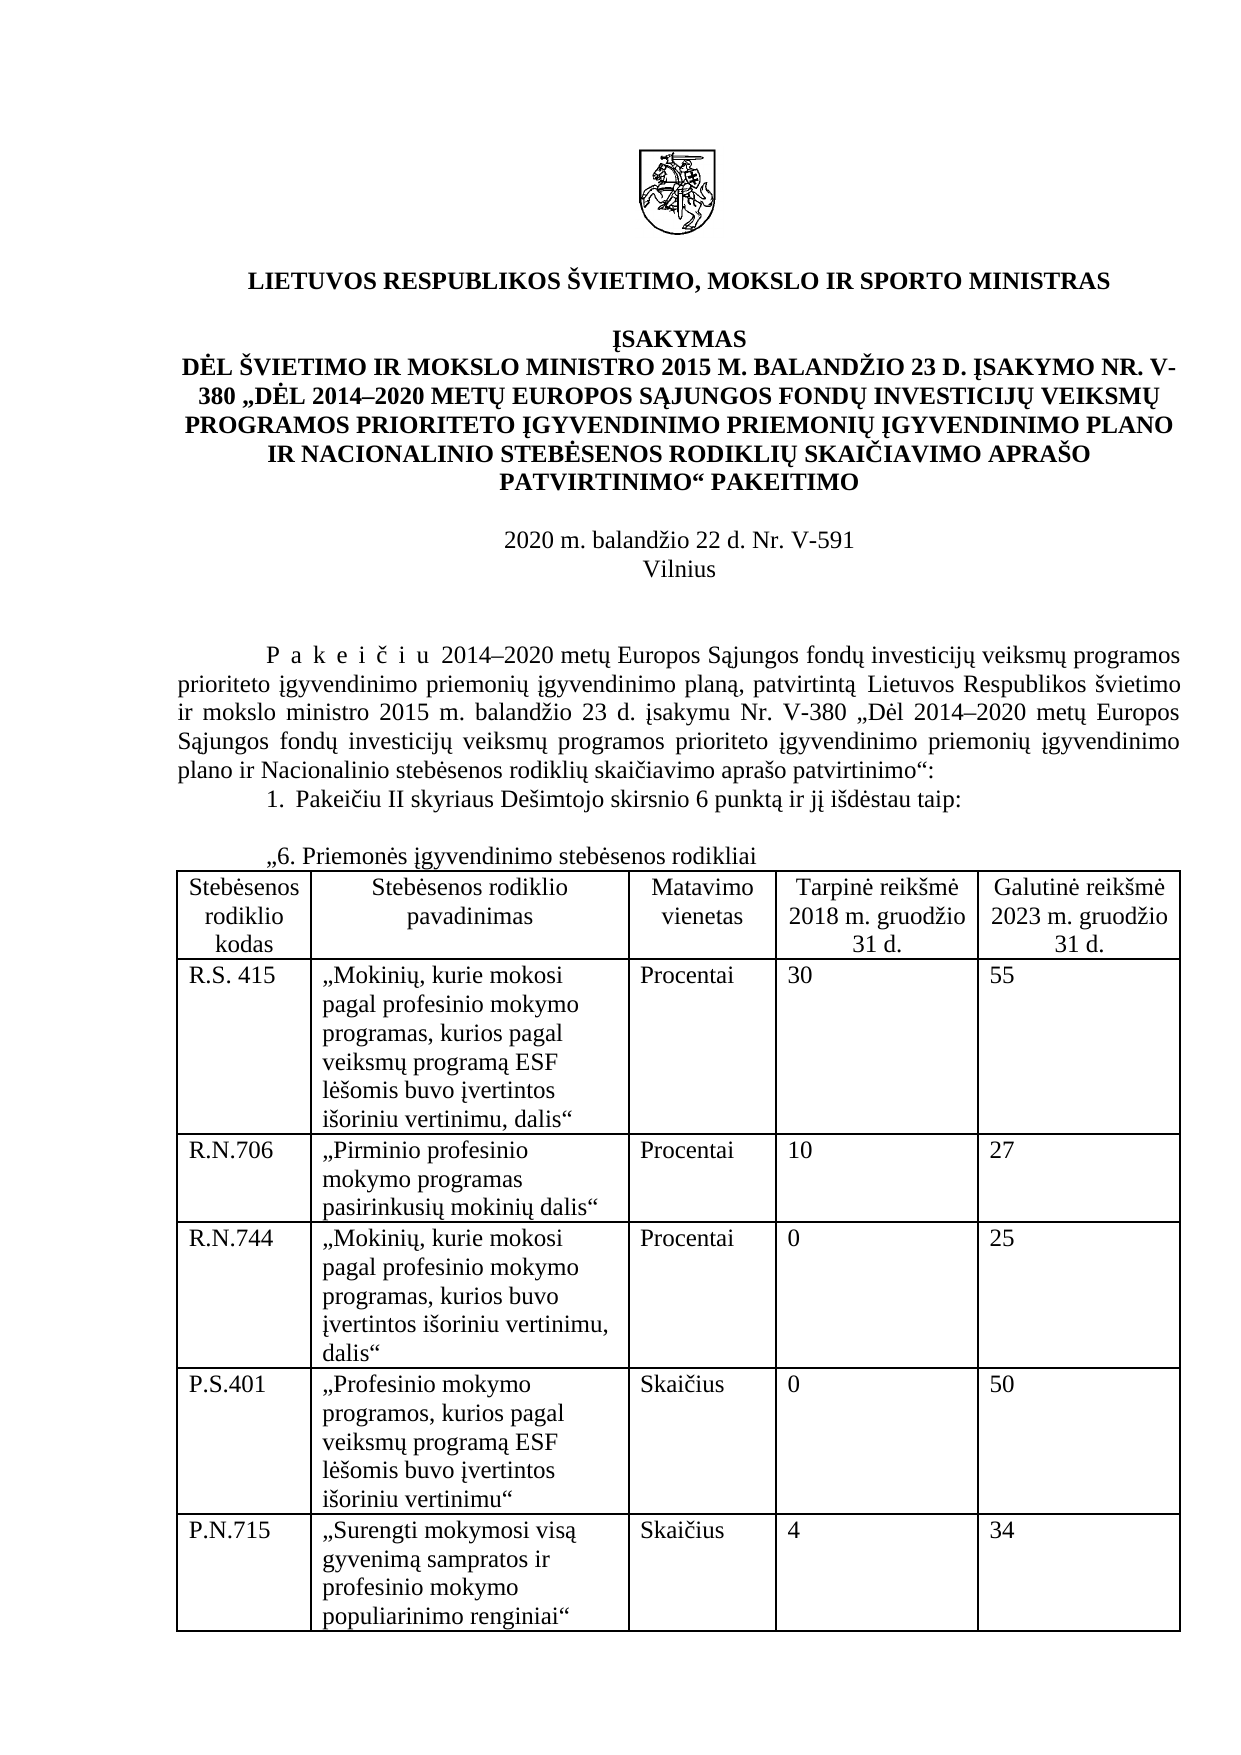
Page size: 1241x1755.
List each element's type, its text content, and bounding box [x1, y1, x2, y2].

table_cell 50 [979, 1369, 1179, 1513]
text DĖL ŠVIETIMO IR MOKSLO MINISTRO 2015 M. BALANDŽIO 23 D. ĮSAKYMO NR. V-380 „DĖL 2014–2020 mETŲ europos sąjungos fondų investicijų veiksmų programos prioriteto įgyvendinimo priemonių įgyvendinimo plano IR NACIONALINIo STEBĖSENOS RODIKLIŲ SKAIČIAVIMO APRAŠO patvirtinimo“ PAKEITIMO [177, 352, 1181, 496]
text 2020 m. balandžio 22 d. Nr. V-591 [177, 525, 1181, 554]
table_cell P.N.715 [178, 1515, 310, 1630]
table_cell 10 [777, 1135, 977, 1221]
table_cell „Profesinio mokymo programos, kurios pagal veiksmų programą ESF lėšomis buvo įvertintos išoriniu vertinimu“ [312, 1369, 628, 1513]
text ĮSAKYMAS [177, 324, 1181, 352]
table_cell „Mokinių, kurie mokosi pagal profesinio mokymo programas, kurios pagal veiksmų programą ESF lėšomis buvo įvertintos išoriniu vertinimu, dalis“ [312, 960, 628, 1133]
table_cell Skaičius [630, 1369, 775, 1513]
table_header Stebėsenos rodiklio kodas [178, 872, 310, 958]
table_header Stebėsenos rodiklio pavadinimas [312, 872, 628, 958]
table_cell 0 [777, 1369, 977, 1513]
text 1. Pakeičiu II skyriaus Dešimtojo skirsnio 6 punktą ir jį išdėstau taip: [177, 784, 1181, 812]
table_cell Procentai [630, 960, 775, 1133]
table_cell 0 [777, 1223, 977, 1367]
table_header Galutinė reikšmė 2023 m. gruodžio 31 d. [979, 872, 1179, 958]
table_cell 55 [979, 960, 1179, 1133]
table_cell R.N.744 [178, 1223, 310, 1367]
table_cell 27 [979, 1135, 1179, 1221]
table_cell „Pirminio profesinio mokymo programas pasirinkusių mokinių dalis“ [312, 1135, 628, 1221]
table_cell Procentai [630, 1223, 775, 1367]
text „6. Priemonės įgyvendinimo stebėsenos rodikliai [177, 841, 1181, 870]
text P a k e i č i u 2014–2020 metų Europos Sąjungos fondų investicijų veiksmų programos prioriteto įgyvendinimo priemonių įgyvendinimo planą, patvirtintą Lietuvos Respublikos švietimo ir mokslo ministro 2015 m. balandžio 23 d. įsakymu Nr. V-380 „Dėl 2014–2020 metų Europos Sąjungos fondų investicijų veiksmų programos prioriteto įgyvendinimo priemonių įgyvendinimo plano ir Nacionalinio stebėsenos rodiklių skaičiavimo aprašo patvirtinimo“: [177, 640, 1181, 784]
table_cell 30 [777, 960, 977, 1133]
table_cell R.N.706 [178, 1135, 310, 1221]
table_cell P.S.401 [178, 1369, 310, 1513]
table_cell R.S. 415 [178, 960, 310, 1133]
table_cell Skaičius [630, 1515, 775, 1630]
table_header Tarpinė reikšmė 2018 m. gruodžio 31 d. [777, 872, 977, 958]
text Vilnius [177, 554, 1181, 582]
table_cell 25 [979, 1223, 1179, 1367]
text LIETUVOS RESPUBLIKOS ŠVIETIMO, MOKSLO IR SPORTO MINISTRAS [177, 266, 1181, 295]
table_cell Procentai [630, 1135, 775, 1221]
table_cell 4 [777, 1515, 977, 1630]
table_cell „Surengti mokymosi visą gyvenimą sampratos ir profesinio mokymo populiarinimo renginiai“ [312, 1515, 628, 1630]
table_cell „Mokinių, kurie mokosi pagal profesinio mokymo programas, kurios buvo įvertintos išoriniu vertinimu, dalis“ [312, 1223, 628, 1367]
table_cell 34 [979, 1515, 1179, 1630]
table_header Matavimo vienetas [630, 872, 775, 958]
